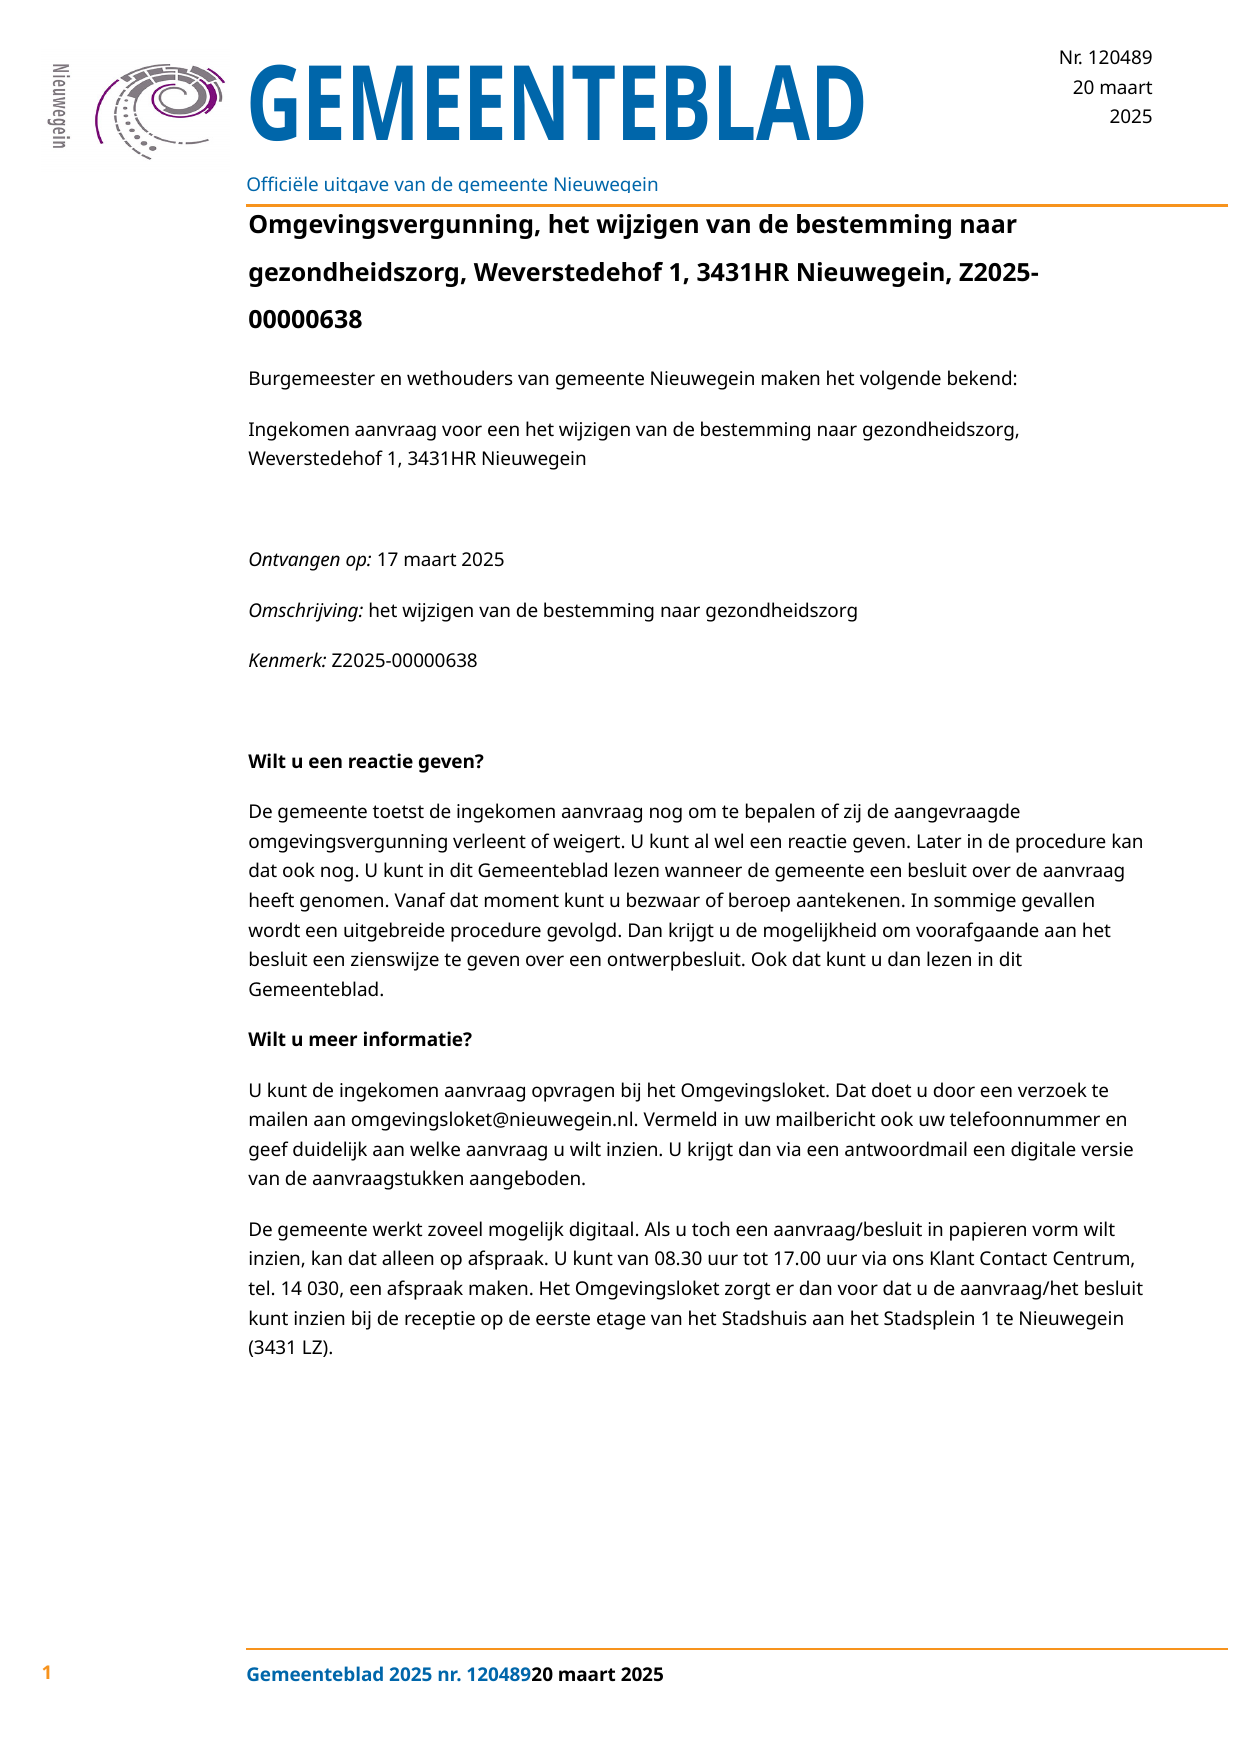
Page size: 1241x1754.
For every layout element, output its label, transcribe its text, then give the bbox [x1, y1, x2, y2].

text Wilt u meer informatie? [248, 1026, 1152, 1052]
text Burgemeester en wethouders van gemeente Nieuwegein maken het volgende bekend: [248, 366, 1152, 391]
text De gemeente toetst de ingekomen aanvraag nog om te bepalen of zij de aangevraagde omgevingsvergunning verleent of weigert. U kunt al wel een reactie geven. Later in de procedure kan dat ook nog. U kunt in dit Gemeenteblad lezen wanneer de gemeente een besluit over de aanvraag heeft genomen. Vanaf dat moment kunt u bezwaar of beroep aantekenen. In sommige gevallen wordt een uitgebreide procedure gevolgd. Dan krijgt u de mogelijkheid om voorafgaande aan het besluit een zienswijze te geven over een ontwerpbesluit. Ook dat kunt u dan lezen in dit Gemeenteblad. [248, 798, 1152, 1002]
text Ingekomen aanvraag voor een het wijzigen van de bestemming naar gezondheidszorg, Weverstedehof 1, 3431HR Nieuwegein [248, 416, 1152, 471]
text De gemeente werkt zoveel mogelijk digitaal. Als u toch een aanvraag/besluit in papieren vorm wilt inzien, kan dat alleen op afspraak. U kunt van 08.30 uur tot 17.00 uur via ons Klant Contact Centrum, tel. 14 030, een afspraak maken. Het Omgevingsloket zorgt er dan voor dat u de aanvraag/het besluit kunt inzien bij de receptie op de eerste etage van het Stadshuis aan het Stadsplein 1 te Nieuwegein (3431 LZ). [248, 1216, 1152, 1360]
picture [41, 47, 231, 172]
text Ontvangen op: 17 maart 2025 [248, 546, 1152, 572]
text Wilt u een reactie geven? [248, 748, 1152, 774]
text U kunt de ingekomen aanvraag opvragen bij het Omgevingsloket. Dat doet u door een verzoek te mailen aan omgevingsloket@nieuwegein.nl. Vermeld in uw mailbericht ook uw telefoonnummer en geef duidelijk aan welke aanvraag u wilt inzien. U krijgt dan via een antwoordmail een digitale versie van de aanvraagstukken aangeboden. [248, 1077, 1152, 1191]
text Omschrijving: het wijzigen van de bestemming naar gezondheidszorg [248, 597, 1152, 622]
text Omgevingsvergunning, het wijzigen van de bestemming naar gezondheidszorg, Weverstedehof 1, 3431HR Nieuwegein, Z2025-00000638 [248, 207, 1152, 336]
text Kenmerk: Z2025-00000638 [248, 647, 1152, 673]
